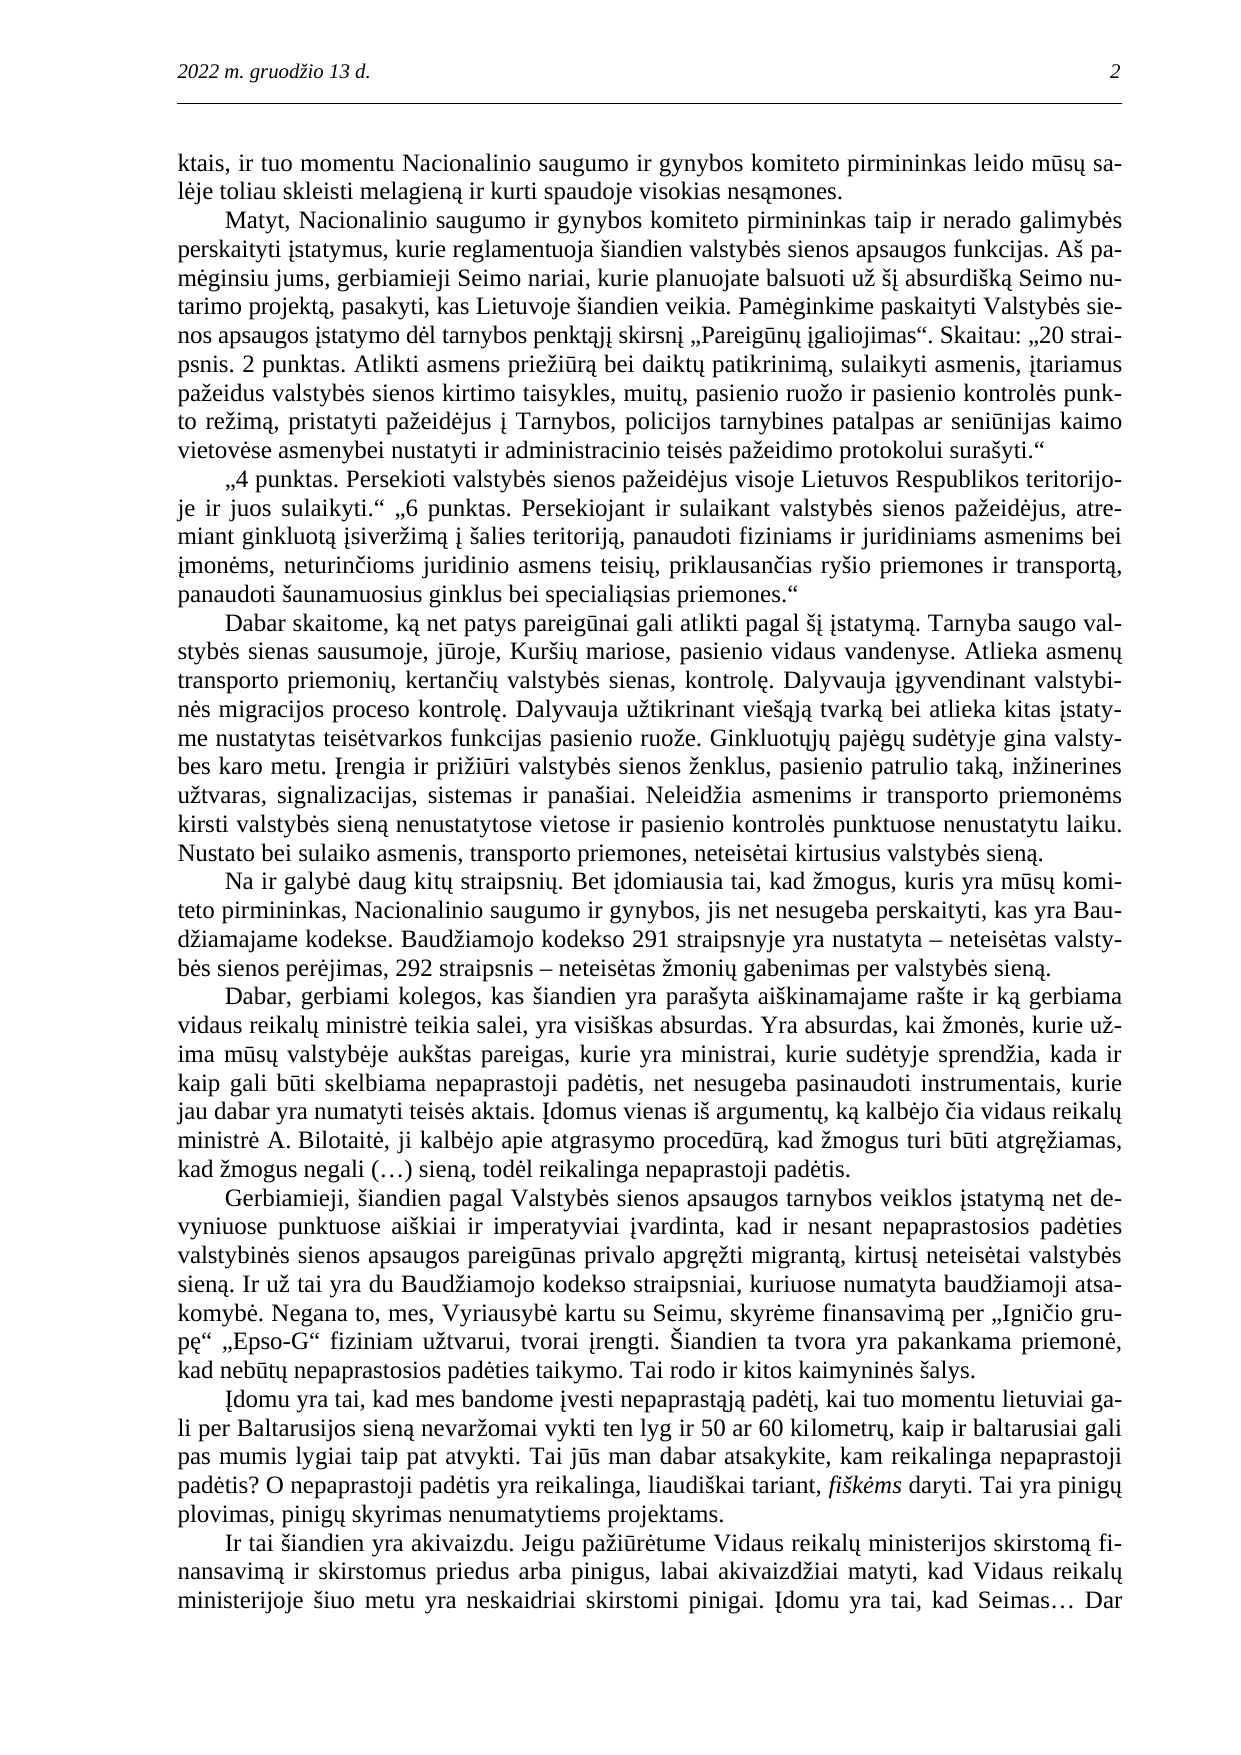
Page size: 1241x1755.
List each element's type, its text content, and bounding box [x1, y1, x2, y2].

text k­tais, ir tuo mo­men­tu Na­cio­na­li­nio sau­gu­mo ir gy­ny­bos ko­mi­te­to pir­mi­nin­kas lei­do mū­sų sa­lė­je to­liau skleis­ti me­la­gie­ną ir kur­ti spau­do­je vi­so­kias ne­są­mo­nes. [177, 148, 1122, 205]
text Ger­bia­mie­ji, šian­dien pa­gal Vals­ty­bės sie­nos ap­sau­gos tar­ny­bos veik­los įsta­ty­mą net de­vy­niuo­se punk­tuo­se aiš­kiai ir im­pe­ra­ty­viai įvar­din­ta, kad ir ne­sant ne­pa­pras­tosios pa­dė­ties vals­ty­bi­nės sie­nos ap­sau­gos pa­rei­gū­nas pri­va­lo ap­gręž­ti mig­ran­tą, kir­tu­sį ne­tei­sė­tai vals­ty­bės sie­ną. Ir už tai yra du Bau­džia­mo­jo ko­dek­so straips­niai, ku­riuo­se nu­ma­ty­ta bau­džia­mo­ji at­sa­komy­bė. Ne­ga­na to, mes, Vy­riau­sy­bė kar­tu su Sei­mu, sky­rė­me fi­nan­sa­vi­mą per „Ig­ni­čio gru­pę“ „Ep­so-G“ fi­zi­niam už­tva­rui, tvo­rai įreng­ti. Šian­dien ta tvo­ra yra pa­kan­ka­ma prie­mo­nė, kad ne­bū­tų ne­pa­pras­to­sios pa­dė­ties tai­ky­mo. Tai ro­do ir ki­tos kai­my­ni­nės ša­lys. [177, 1183, 1122, 1384]
text Įdo­mu yra tai, kad mes ban­do­me įves­ti ne­pa­pras­tą­ją pa­dė­tį, kai tuo mo­men­tu lie­tu­viai ga­li per Bal­ta­ru­si­jos sie­ną ne­var­žo­mai vyk­ti ten lyg ir 50 ar 60 ki­lo­met­rų, kaip ir bal­ta­ru­siai ga­li pas mu­mis ly­giai taip pat at­vyk­ti. Tai jūs man da­bar at­sa­ky­ki­te, kam rei­ka­lin­ga ne­pa­pras­to­ji pa­dė­tis? O ne­pa­pras­to­ji pa­dė­tis yra rei­ka­lin­ga, liau­diš­kai ta­riant, fiš­kėms da­ry­ti. Tai yra pi­ni­gų plo­vi­mas, pi­ni­gų sky­ri­mas ne­nu­ma­ty­tiems pro­jek­tams. [177, 1384, 1122, 1528]
text Ma­tyt, Na­cio­na­li­nio sau­gu­mo ir gy­ny­bos ko­mi­te­to pir­mi­nin­kas taip ir ne­ra­do ga­li­my­bės per­skai­ty­ti įsta­ty­mus, ku­rie reg­la­men­tuo­ja šian­dien vals­ty­bės sie­nos ap­sau­gos funk­ci­jas. Aš pa­mė­gin­siu jums, ger­bia­mie­ji Sei­mo na­riai, ku­rie pla­nuo­ja­te bal­suo­ti už šį ab­sur­diš­ką Sei­mo nu­ta­ri­mo pro­jek­tą, pa­sa­ky­ti, kas Lie­tu­vo­je šian­dien vei­kia. Pa­mė­gin­ki­me pa­skai­ty­ti Vals­ty­bės sie­nos ap­sau­gos įsta­ty­mo dėl tar­ny­bos penk­tą­jį skir­snį „Pa­rei­gū­nų įga­lio­ji­mas“. Skai­tau: „20 strai­­ps­nis. 2 punk­tas. At­lik­ti as­mens prie­žiū­rą bei daik­tų pa­tik­ri­ni­mą, su­lai­ky­ti as­me­nis, įta­ria­mus pa­žei­dus vals­ty­bės sie­nos kir­ti­mo tai­syk­les, mui­tų, pa­sie­nio ruo­žo ir pa­sie­nio kon­tro­lės punk­to re­ži­mą, pri­sta­ty­ti pa­žei­dė­jus į Tar­ny­bos, po­li­ci­jos tar­ny­bi­nes pa­tal­pas ar se­niū­ni­jas kai­mo vie­to­vėse as­me­ny­bei nu­sta­ty­ti ir ad­mi­nist­ra­ci­nio tei­sės pa­žei­di­mo pro­to­ko­lui su­ra­šy­ti.“ [177, 205, 1122, 464]
text Na ir ga­ly­bė daug ki­tų straips­nių. Bet įdo­miau­sia tai, kad žmo­gus, ku­ris yra mū­sų ko­mi­te­to pir­mi­nin­kas, Na­cio­na­li­nio sau­gu­mo ir gy­ny­bos, jis net ne­su­ge­ba per­skai­ty­ti, kas yra Bau­džia­ma­ja­me ko­dek­se. Bau­džia­mo­jo ko­dek­so 291 straips­ny­je yra nu­sta­ty­ta – ne­tei­sė­tas vals­ty­bės sie­nos per­ėji­mas, 292 straips­nis – ne­tei­sė­tas žmo­nių ga­be­ni­mas per vals­ty­bės sie­ną. [177, 866, 1122, 981]
text Ir tai šian­dien yra aki­vaiz­du. Jei­gu pa­žiū­rė­tu­me Vi­daus rei­ka­lų mi­nis­te­ri­jos skirs­to­mą fi­nan­sa­vi­mą ir skirs­to­mus prie­dus ar­ba pi­ni­gus, la­bai aki­vaiz­džiai ma­ty­ti, kad Vi­daus rei­ka­lų mi­nis­te­ri­jo­je šiuo me­tu yra ne­skaid­riai skirs­to­mi pi­ni­gai. Įdo­mu yra tai, kad Sei­mas… Dar [177, 1528, 1122, 1614]
text Da­bar skai­to­me, ką net pa­tys pa­rei­gū­nai ga­li at­lik­ti pa­gal šį įsta­ty­mą. Tar­ny­ba sau­go val­s­ty­bės sie­nas sau­su­mo­je, jū­ro­je, Kur­šių ma­rio­se, pa­sie­nio vi­daus van­de­ny­se. At­lie­ka as­me­nų trans­por­to prie­mo­nių, ker­tan­čių vals­ty­bės sie­nas, kon­tro­lę. Da­ly­vau­ja įgy­ven­di­nant vals­ty­bi­nės mig­ra­ci­jos pro­ce­so kon­tro­lę. Da­ly­vau­ja už­tik­ri­nant vie­šą­ją tvar­ką bei at­lie­ka ki­tas įsta­ty­me nu­sta­ty­tas tei­sėt­var­kos funk­ci­jas pa­sie­nio ruo­že. Gin­kluo­tų­jų pa­jė­gų su­dė­ty­je gi­na vals­ty­bes ka­ro me­tu. Įren­gia ir pri­žiū­ri vals­ty­bės sie­nos žen­klus, pa­sie­nio pat­ru­lio ta­ką, in­ži­ne­ri­nes už­tva­ras, sig­na­li­za­ci­jas, sis­te­mas ir pa­na­šiai. Ne­lei­džia as­me­nims ir trans­por­to prie­mo­nėms kirs­ti vals­ty­bės sie­ną ne­nu­sta­ty­to­se vie­to­se ir pa­sie­nio kon­tro­lės punk­tuo­se ne­nu­sta­ty­tu lai­ku. Nu­sta­to bei su­lai­ko as­me­nis, trans­por­to prie­mo­nes, ne­tei­sė­tai kir­tu­sius vals­ty­bės sie­ną. [177, 608, 1122, 866]
text „4 punk­tas. Per­se­kio­ti vals­ty­bės sie­nos pa­žei­dė­jus vi­so­je Lie­tu­vos Res­pub­li­kos te­ri­to­ri­jo­je ir juos su­lai­ky­ti.“ „6 punk­tas. Per­se­kio­jant ir su­lai­kant vals­ty­bės sie­nos pa­žei­dė­jus, at­re­miant gin­kluo­tą įsi­ver­ži­mą į ša­lies te­ri­to­ri­ją, pa­nau­do­ti fi­zi­niams ir ju­ri­di­niams as­me­nims bei įmo­nėms, ne­tu­rin­čioms ju­ri­di­nio as­mens tei­sių, pri­klau­san­čias ry­šio prie­mo­nes ir trans­por­tą, pa­nau­do­ti šau­na­muo­sius gin­klus bei spe­cia­li­ą­sias prie­mo­nes.“ [177, 464, 1122, 608]
text Da­bar, ger­bia­mi ko­le­gos, kas šian­dien yra pa­ra­šy­ta aiš­ki­na­ma­ja­me raš­te ir ką ger­bia­ma vi­daus rei­ka­lų mi­nist­rė tei­kia sa­lei, yra vi­siš­kas ab­sur­das. Yra ab­sur­das, kai žmo­nės, ku­rie už­ima mū­sų vals­ty­bė­je aukš­tas pa­rei­gas, ku­rie yra mi­nist­rai, ku­rie su­dė­ty­je spren­džia, ka­da ir kaip ga­li bū­ti skel­bia­ma ne­pa­pras­to­ji pa­dė­tis, net ne­su­ge­ba pa­si­nau­do­ti in­stru­men­tais, ku­rie jau da­bar yra nu­ma­ty­ti tei­sės ak­tais. Įdo­mus vie­nas iš ar­gu­men­tų, ką kal­bė­jo čia vi­daus rei­ka­lų mi­nist­rė A. Bi­lo­tai­tė, ji kal­bė­jo apie at­gra­sy­mo pro­ce­dū­rą, kad žmo­gus tu­ri bū­ti at­grę­žia­mas, kad žmo­gus ne­ga­li (…) sie­ną, to­dėl rei­ka­lin­ga ne­pa­pras­to­ji pa­dė­tis. [177, 981, 1122, 1183]
